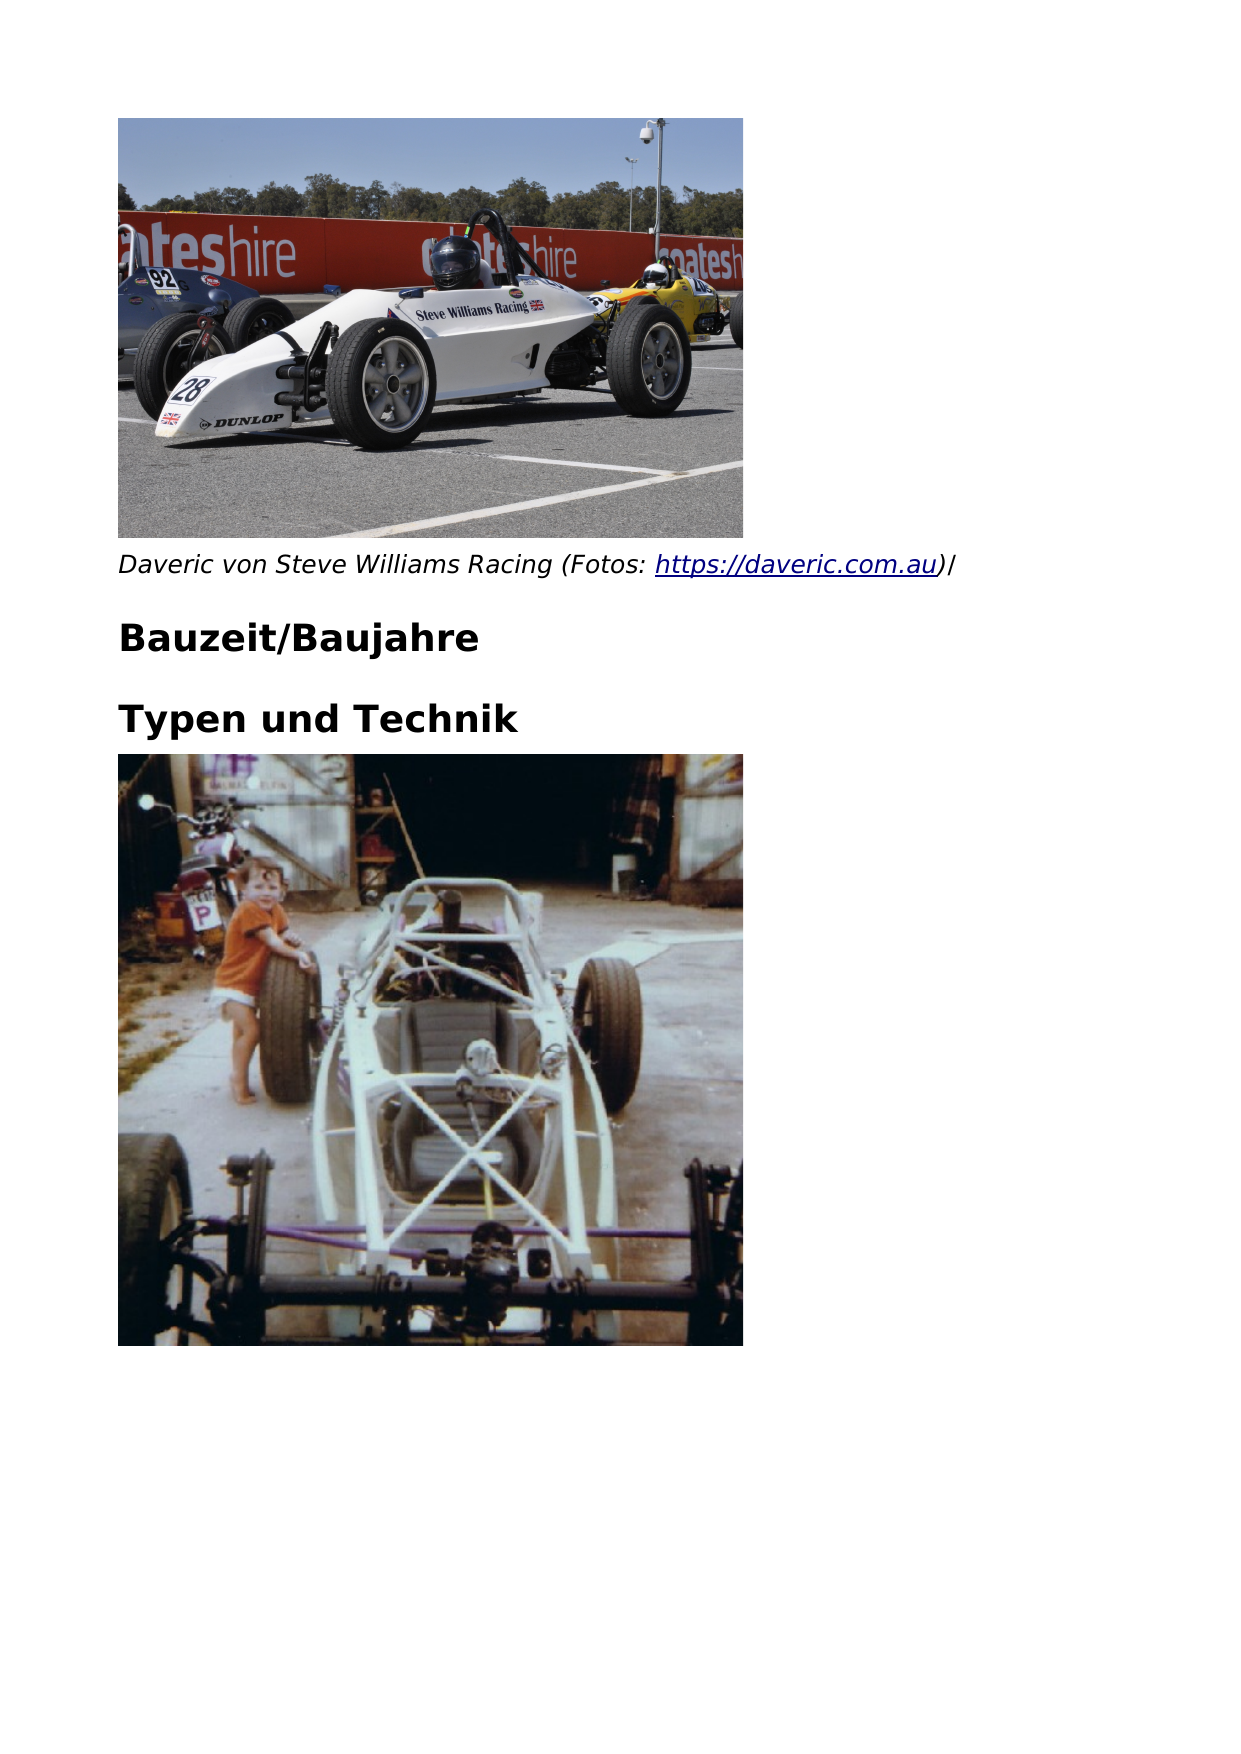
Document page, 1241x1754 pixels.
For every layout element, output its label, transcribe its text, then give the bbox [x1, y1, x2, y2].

picture [118, 118, 744, 538]
text Daveric von Steve Williams Racing (Fotos: https://daveric.com.au)/ [118, 550, 1122, 579]
subtitle Typen und Technik [118, 698, 1122, 742]
subtitle Bauzeit/Baujahre [118, 617, 1122, 660]
picture [118, 754, 744, 1346]
